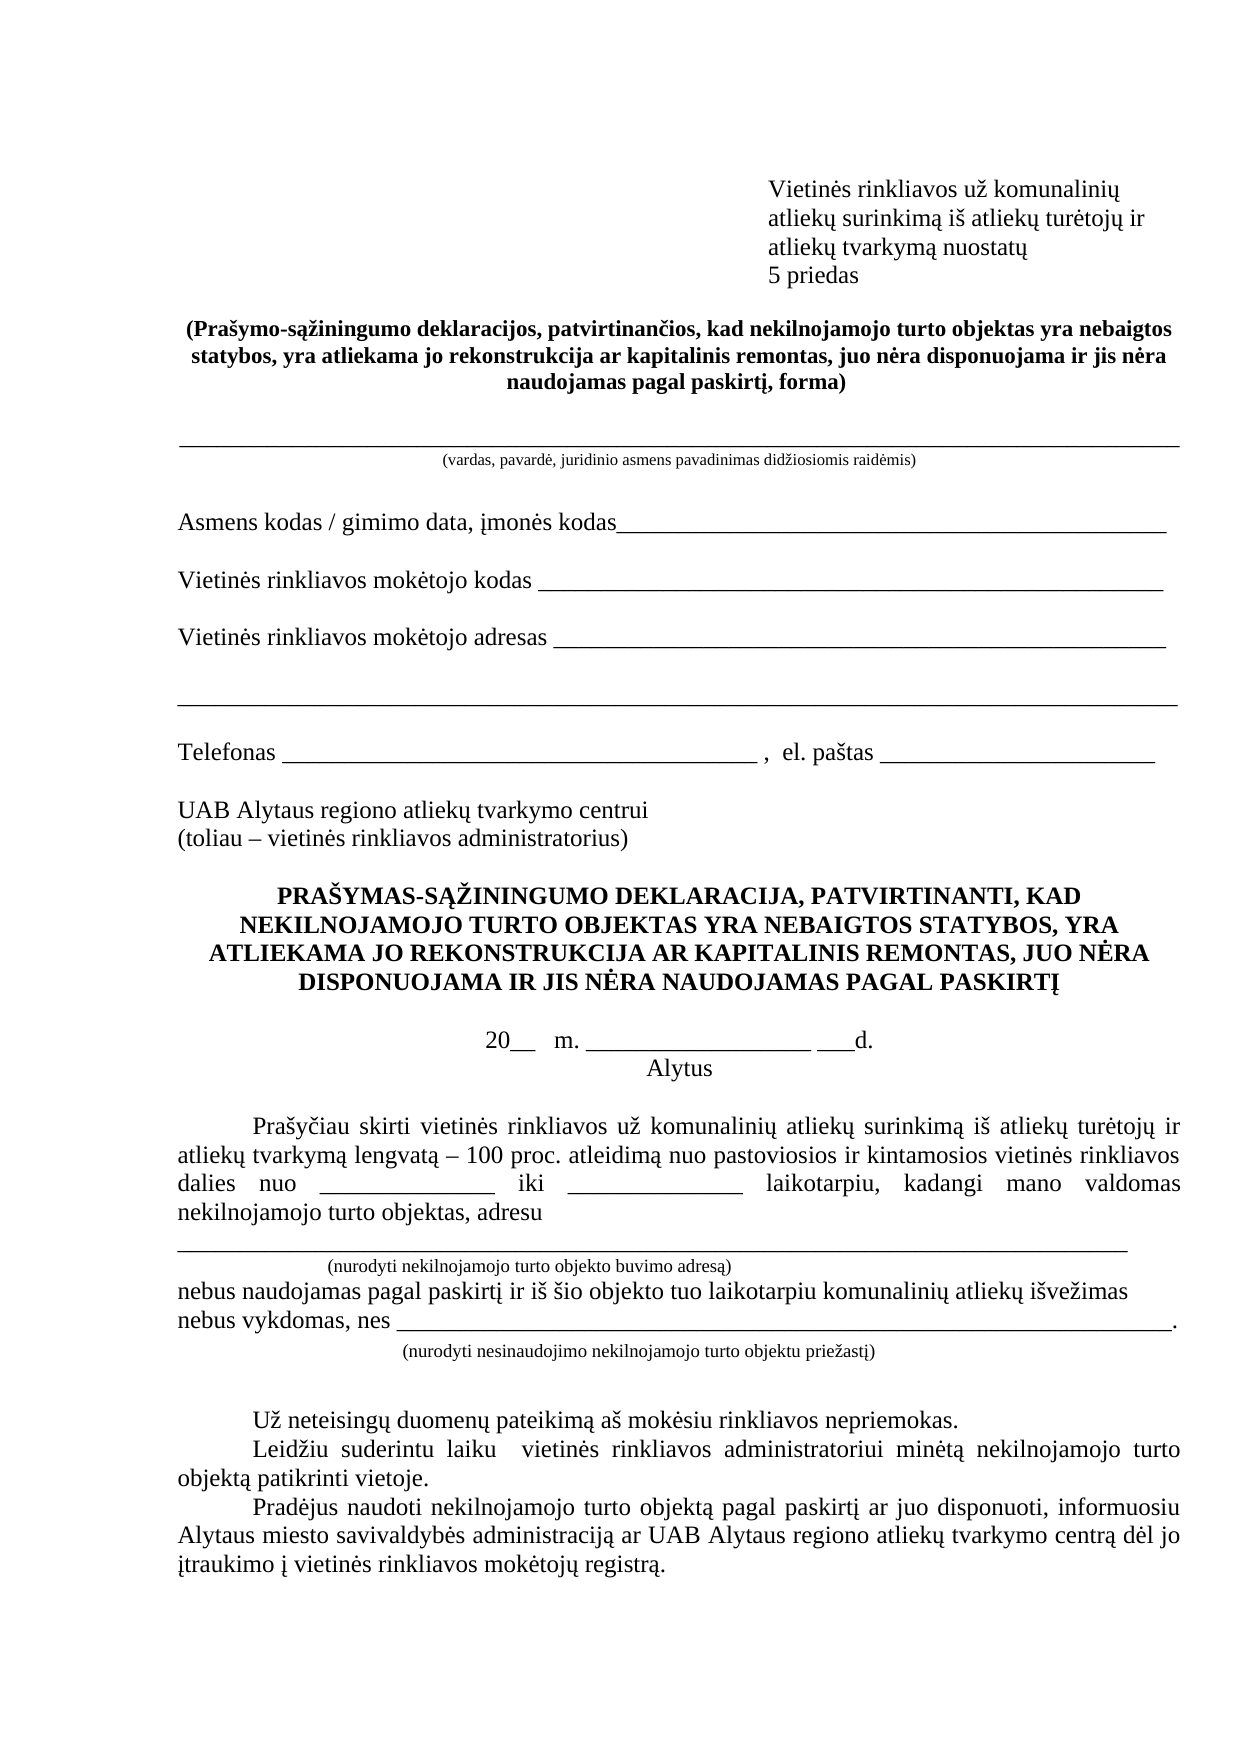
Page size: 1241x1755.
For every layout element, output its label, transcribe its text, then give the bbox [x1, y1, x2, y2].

text 5 priedas [768, 260, 1181, 289]
text (Prašymo-sąžiningumo deklaracijos, patvirtinančios, kad nekilnojamojo turto objektas yra nebaigtos statybos, yra atliekama jo rekonstrukcija ar kapitalinis remontas, juo nėra disponuojama ir jis nėra naudojamas pagal paskirtį, forma) [177, 316, 1181, 394]
text nebus vykdomas, nes ______________________________________________________________. [177, 1305, 1181, 1334]
text atliekų tvarkymą nuostatų [768, 232, 1181, 260]
text Už neteisingų duomenų pateikimą aš mokėsiu rinkliavos nepriemokas. [177, 1406, 1181, 1434]
text Vietinės rinkliavos mokėtojo kodas __________________________________________________ [177, 565, 1181, 593]
text ________________________________________________________________________________ [177, 421, 1181, 450]
text Prašyčiau skirti vietinės rinkliavos už komunalinių atliekų surinkimą iš atliekų turėtojų ir atliekų tvarkymą lengvatą – 100 proc. atleidimą nuo pastoviosios ir kintamosios vietinės rinkliavos dalies nuo ______________ iki ______________ laikotarpiu, kadangi mano valdomas nekilnojamojo turto objektas, adresu [177, 1111, 1181, 1226]
text Pradėjus naudoti nekilnojamojo turto objektą pagal paskirtį ar juo disponuoti, informuosiu Alytaus miesto savivaldybės administraciją ar UAB Alytaus regiono atliekų tvarkymo centrą dėl jo įtraukimo į vietinės rinkliavos mokėtojų registrą. [177, 1492, 1181, 1578]
text ________________________________________________________________________________ [177, 680, 1181, 708]
text Leidžiu suderintu laiku vietinės rinkliavos administratoriui minėtą nekilnojamojo turto objektą patikrinti vietoje. [177, 1434, 1181, 1492]
text (nurodyti nesinaudojimo nekilnojamojo turto objektu priežastį) [177, 1334, 1181, 1362]
text UAB Alytaus regiono atliekų tvarkymo centrui [177, 795, 1181, 823]
text (nurodyti nekilnojamojo turto objekto buvimo adresą) [177, 1255, 1181, 1276]
text Vietinės rinkliavos už komunalinių [768, 174, 1181, 203]
text Telefonas ______________________________________ , el. paštas ______________________ [177, 737, 1181, 766]
text 20__ m. __________________ ___d. [177, 1025, 1181, 1053]
text Alytus [177, 1053, 1181, 1082]
text atliekų surinkimą iš atliekų turėtojų ir [768, 203, 1181, 232]
text (vardas, pavardė, juridinio asmens pavadinimas didžiosiomis raidėmis) [177, 450, 1181, 478]
text ____________________________________________________________________________ [177, 1226, 1181, 1255]
text (toliau – vietinės rinkliavos administratorius) [177, 823, 1181, 852]
text nebus naudojamas pagal paskirtį ir iš šio objekto tuo laikotarpiu komunalinių atliekų išvežimas [177, 1276, 1181, 1305]
text Vietinės rinkliavos mokėtojo adresas _________________________________________________ [177, 622, 1181, 651]
text Asmens kodas / gimimo data, įmonės kodas____________________________________________ [177, 507, 1181, 536]
text PRAŠYMAS-SĄŽININGUMO DEKLARACIJA, PATVIRTINANTI, KAD NEKILNOJAMOJO TURTO OBJEKTAS YRA NEBAIGTOS STATYBOS, YRA ATLIEKAMA JO REKONSTRUKCIJA AR KAPITALINIS REMONTAS, JUO NĖRA DISPONUOJAMA IR JIS NĖRA NAUDOJAMAS PAGAL PASKIRTĮ [177, 881, 1181, 996]
